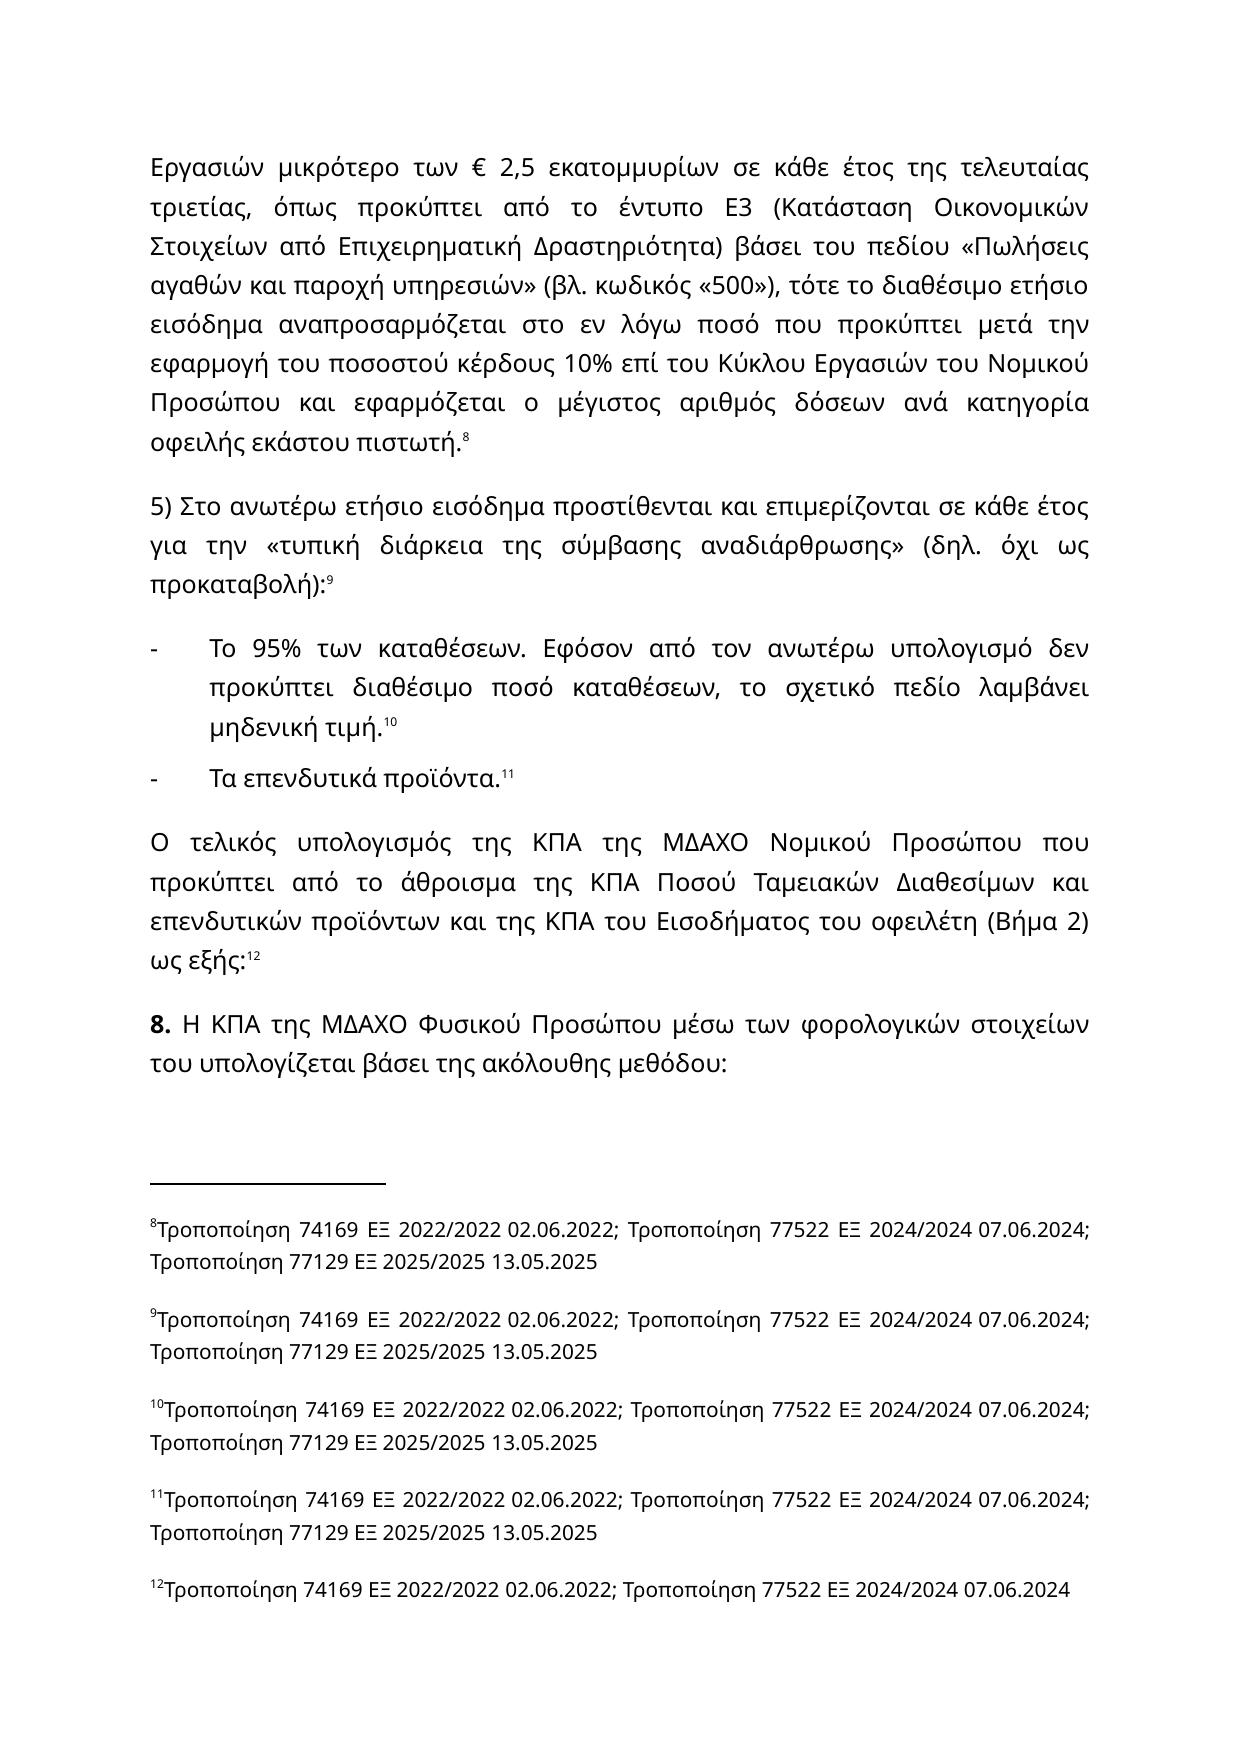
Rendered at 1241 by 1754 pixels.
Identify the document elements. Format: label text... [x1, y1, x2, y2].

text 5) Στο ανωτέρω ετήσιο εισόδημα προστίθενται και επιμερίζονται σε κάθε έτος για την «τυπική διάρκεια της σύμβασης αναδιάρθρωσης» (δηλ. όχι ως προκαταβολή): [150, 488, 1090, 601]
list - Τα επενδυτικά προϊόντα. [150, 761, 1090, 795]
text Τροποποίηση 74169 ΕΞ 2022/2022 02.06.2022; Τροποποίηση 77522 ΕΞ 2024/2024 07.06.2024; Τροποποίηση 77129 ΕΞ 2025/2025 13.05.2025 [150, 1215, 1090, 1276]
text Τροποποίηση 74169 ΕΞ 2022/2022 02.06.2022; Τροποποίηση 77522 ΕΞ 2024/2024 07.06.2024; Τροποποίηση 77129 ΕΞ 2025/2025 13.05.2025 [150, 1305, 1090, 1366]
text 8. Η ΚΠΑ της ΜΔΑΧΟ Φυσικού Προσώπου μέσω των φορολογικών στοιχείων του υπολογίζεται βάσει της ακόλουθης μεθόδου: [150, 1007, 1090, 1080]
text Εργασιών μικρότερο των € 2,5 εκατομμυρίων σε κάθε έτος της τελευταίας τριετίας, όπως προκύπτει από το έντυπο Ε3 (Κατάσταση Οικονομικών Στοιχείων από Επιχειρηματική Δραστηριότητα) βάσει του πεδίου «Πωλήσεις αγαθών και παροχή υπηρεσιών» (βλ. κωδικός «500»), τότε το διαθέσιμο ετήσιο εισόδημα αναπροσαρμόζεται στο εν λόγω ποσό που προκύπτει μετά την εφαρμογή του ποσοστού κέρδους 10% επί του Κύκλου Εργασιών του Νομικού Προσώπου και εφαρμόζεται ο μέγιστος αριθμός δόσεων ανά κατηγορία οφειλής εκάστου πιστωτή. [150, 150, 1090, 458]
text Ο τελικός υπολογισμός της ΚΠΑ της ΜΔΑΧΟ Νομικού Προσώπου που προκύπτει από το άθροισμα της ΚΠΑ Ποσού Ταμειακών Διαθεσίμων και επενδυτικών προϊόντων και της ΚΠΑ του Εισοδήματος του οφειλέτη (Βήμα 2) ως εξής: [150, 825, 1090, 977]
text Τροποποίηση 74169 ΕΞ 2022/2022 02.06.2022; Τροποποίηση 77522 ΕΞ 2024/2024 07.06.2024; Τροποποίηση 77129 ΕΞ 2025/2025 13.05.2025 [150, 1395, 1090, 1456]
text Τροποποίηση 74169 ΕΞ 2022/2022 02.06.2022; Τροποποίηση 77522 ΕΞ 2024/2024 07.06.2024; Τροποποίηση 77129 ΕΞ 2025/2025 13.05.2025 [150, 1485, 1090, 1546]
text Τροποποίηση 74169 ΕΞ 2022/2022 02.06.2022; Τροποποίηση 77522 ΕΞ 2024/2024 07.06.2024 [150, 1576, 1090, 1604]
list - Το 95% των καταθέσεων. Εφόσον από τον ανωτέρω υπολογισμό δεν προκύπτει διαθέσιμο ποσό καταθέσεων, το σχετικό πεδίο λαμβάνει μηδενική τιμή. [150, 631, 1090, 743]
